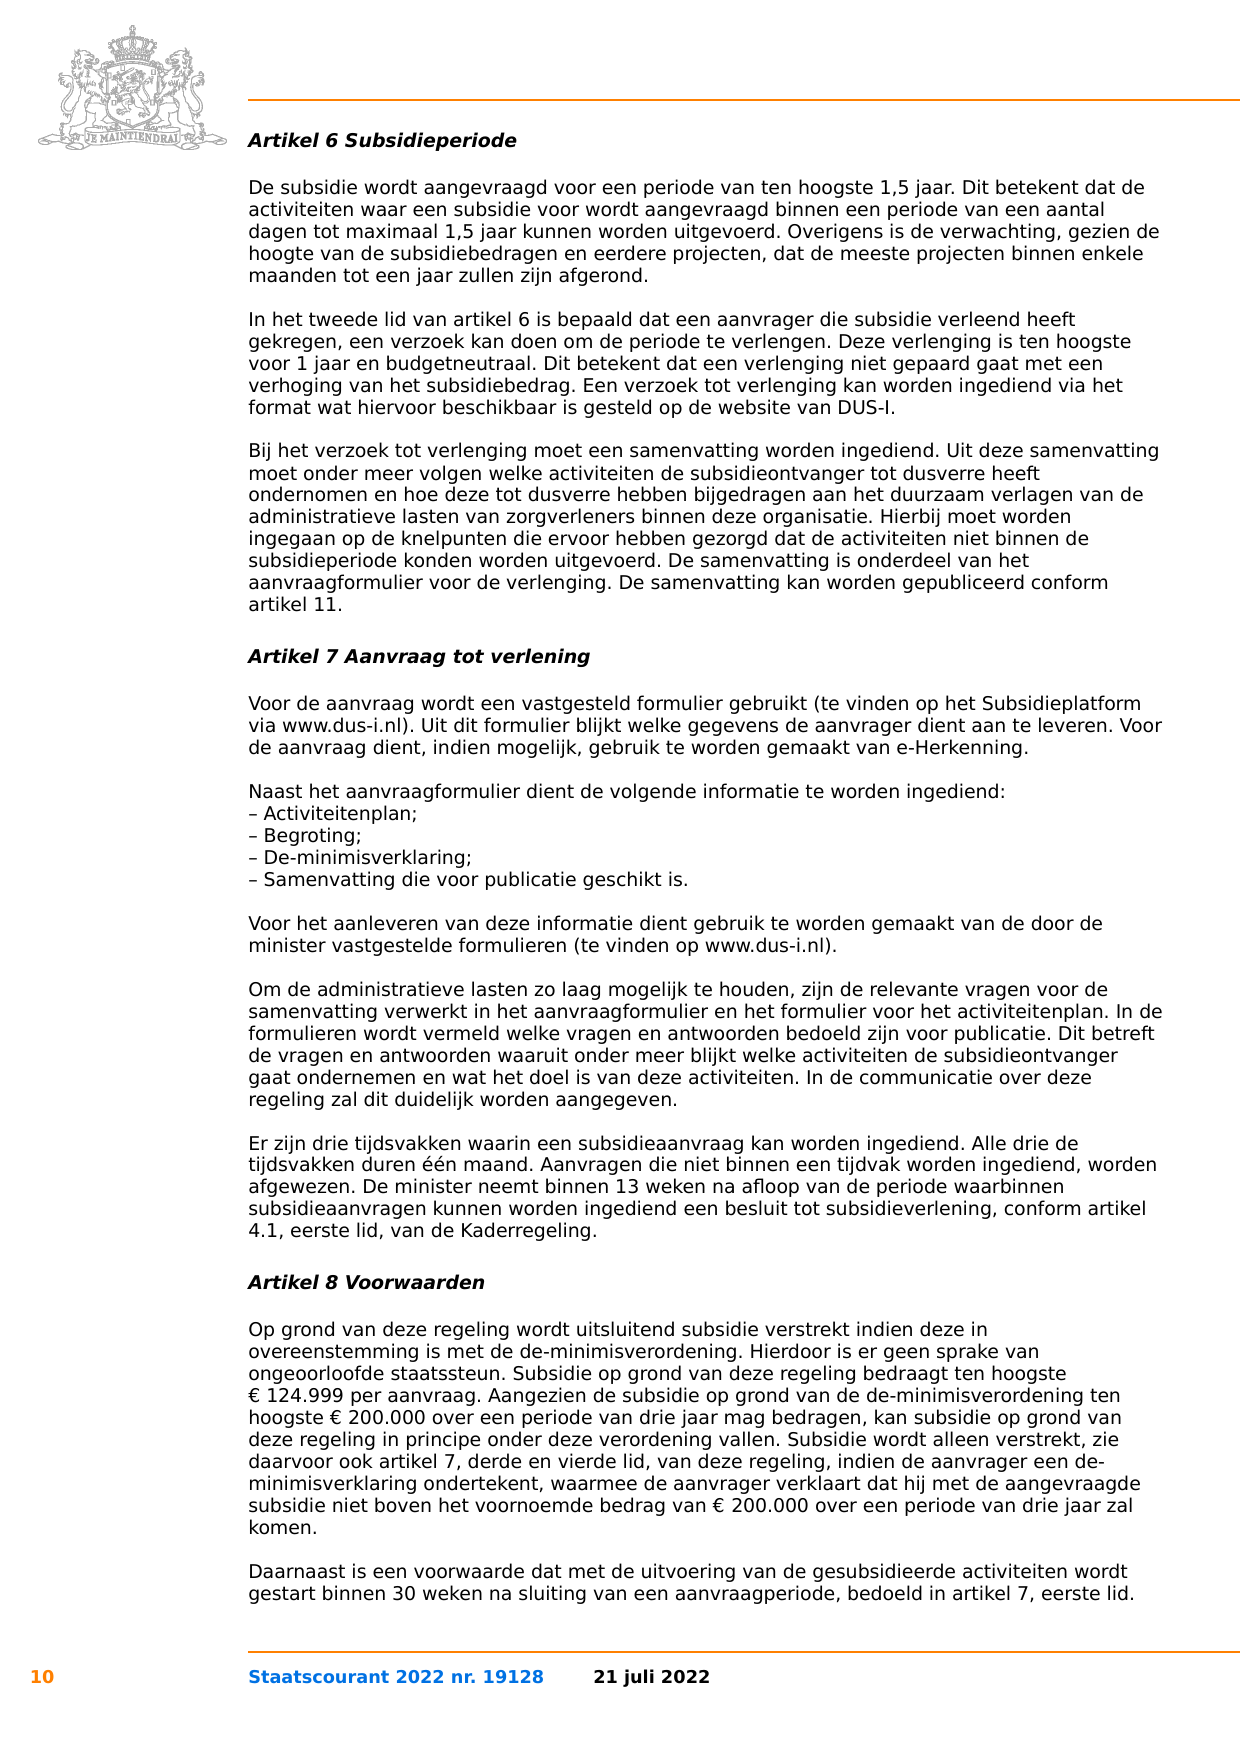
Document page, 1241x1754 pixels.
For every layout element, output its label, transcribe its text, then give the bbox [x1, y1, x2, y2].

text Bij het verzoek tot verlenging moet een samenvatting worden ingediend. Uit deze samenvatting moet onder meer volgen welke activiteiten de subsidieontvanger tot dusverre heeft ondernomen en hoe deze tot dusverre hebben bijgedragen aan het duurzaam verlagen van de administratieve lasten van zorgverleners binnen deze organisatie. Hierbij moet worden ingegaan op de knelpunten die ervoor hebben gezorgd dat de activiteiten niet binnen de subsidieperiode konden worden uitgevoerd. De samenvatting is onderdeel van het aanvraagformulier voor de verlenging. De samenvatting kan worden gepubliceerd conform artikel 11. [248, 440, 1163, 616]
text Op grond van deze regeling wordt uitsluitend subsidie verstrekt indien deze in overeenstemming is met de de-minimisverordening. Hierdoor is er geen sprake van ongeoorloofde staatssteun. Subsidie op grond van deze regeling bedraagt ten hoogste € 124.999 per aanvraag. Aangezien de subsidie op grond van de de-minimisverordening ten hoogste € 200.000 over een periode van drie jaar mag bedragen, kan subsidie op grond van deze regeling in principe onder deze verordening vallen. Subsidie wordt alleen verstrekt, zie daarvoor ook artikel 7, derde en vierde lid, van deze regeling, indien de aanvrager een de-minimisverklaring ondertekent, waarmee de aanvrager verklaart dat hij met de aangevraagde subsidie niet boven het voornoemde bedrag van € 200.000 over een periode van drie jaar zal komen. [248, 1319, 1163, 1539]
text Naast het aanvraagformulier dient de volgende informatie te worden ingediend: [248, 781, 1163, 803]
text – Activiteitenplan; [248, 803, 1163, 825]
subtitle Artikel 7 Aanvraag tot verlening [248, 646, 1163, 668]
text Er zijn drie tijdsvakken waarin een subsidieaanvraag kan worden ingediend. Alle drie de tijdsvakken duren één maand. Aanvragen die niet binnen een tijdvak worden ingediend, worden afgewezen. De minister neemt binnen 13 weken na afloop van de periode waarbinnen subsidieaanvragen kunnen worden ingediend een besluit tot subsidieverlening, conform artikel 4.1, eerste lid, van de Kaderregeling. [248, 1132, 1163, 1242]
text – De-minimisverklaring; [248, 847, 1163, 869]
text Voor de aanvraag wordt een vastgesteld formulier gebruikt (te vinden op het Subsidieplatform via www.dus-i.nl). Uit dit formulier blijkt welke gegevens de aanvrager dient aan te leveren. Voor de aanvraag dient, indien mogelijk, gebruik te worden gemaakt van e-Herkenning. [248, 693, 1163, 759]
subtitle Artikel 8 Voorwaarden [248, 1272, 1163, 1294]
text Daarnaast is een voorwaarde dat met de uitvoering van de gesubsidieerde activiteiten wordt gestart binnen 30 weken na sluiting van een aanvraagperiode, bedoeld in artikel 7, eerste lid. [248, 1561, 1163, 1605]
subtitle Artikel 6 Subsidieperiode [248, 130, 1163, 152]
text In het tweede lid van artikel 6 is bepaald dat een aanvrager die subsidie verleend heeft gekregen, een verzoek kan doen om de periode te verlengen. Deze verlenging is ten hoogste voor 1 jaar en budgetneutraal. Dit betekent dat een verlenging niet gepaard gaat met een verhoging van het subsidiebedrag. Een verzoek tot verlenging kan worden ingediend via het format wat hiervoor beschikbaar is gesteld op de website van DUS-I. [248, 309, 1163, 418]
text Om de administratieve lasten zo laag mogelijk te houden, zijn de relevante vragen voor de samenvatting verwerkt in het aanvraagformulier en het formulier voor het activiteitenplan. In de formulieren wordt vermeld welke vragen en antwoorden bedoeld zijn voor publicatie. Dit betreft de vragen en antwoorden waaruit onder meer blijkt welke activiteiten de subsidieontvanger gaat ondernemen en wat het doel is van deze activiteiten. In de communicatie over deze regeling zal dit duidelijk worden aangegeven. [248, 979, 1163, 1111]
picture [38, 25, 227, 150]
text Voor het aanleveren van deze informatie dient gebruik te worden gemaakt van de door de minister vastgestelde formulieren (te vinden op www.dus-i.nl). [248, 913, 1163, 957]
text – Samenvatting die voor publicatie geschikt is. [248, 869, 1163, 891]
text De subsidie wordt aangevraagd voor een periode van ten hoogste 1,5 jaar. Dit betekent dat de activiteiten waar een subsidie voor wordt aangevraagd binnen een periode van een aantal dagen tot maximaal 1,5 jaar kunnen worden uitgevoerd. Overigens is de verwachting, gezien de hoogte van de subsidiebedragen en eerdere projecten, dat de meeste projecten binnen enkele maanden tot een jaar zullen zijn afgerond. [248, 177, 1163, 287]
text – Begroting; [248, 825, 1163, 847]
